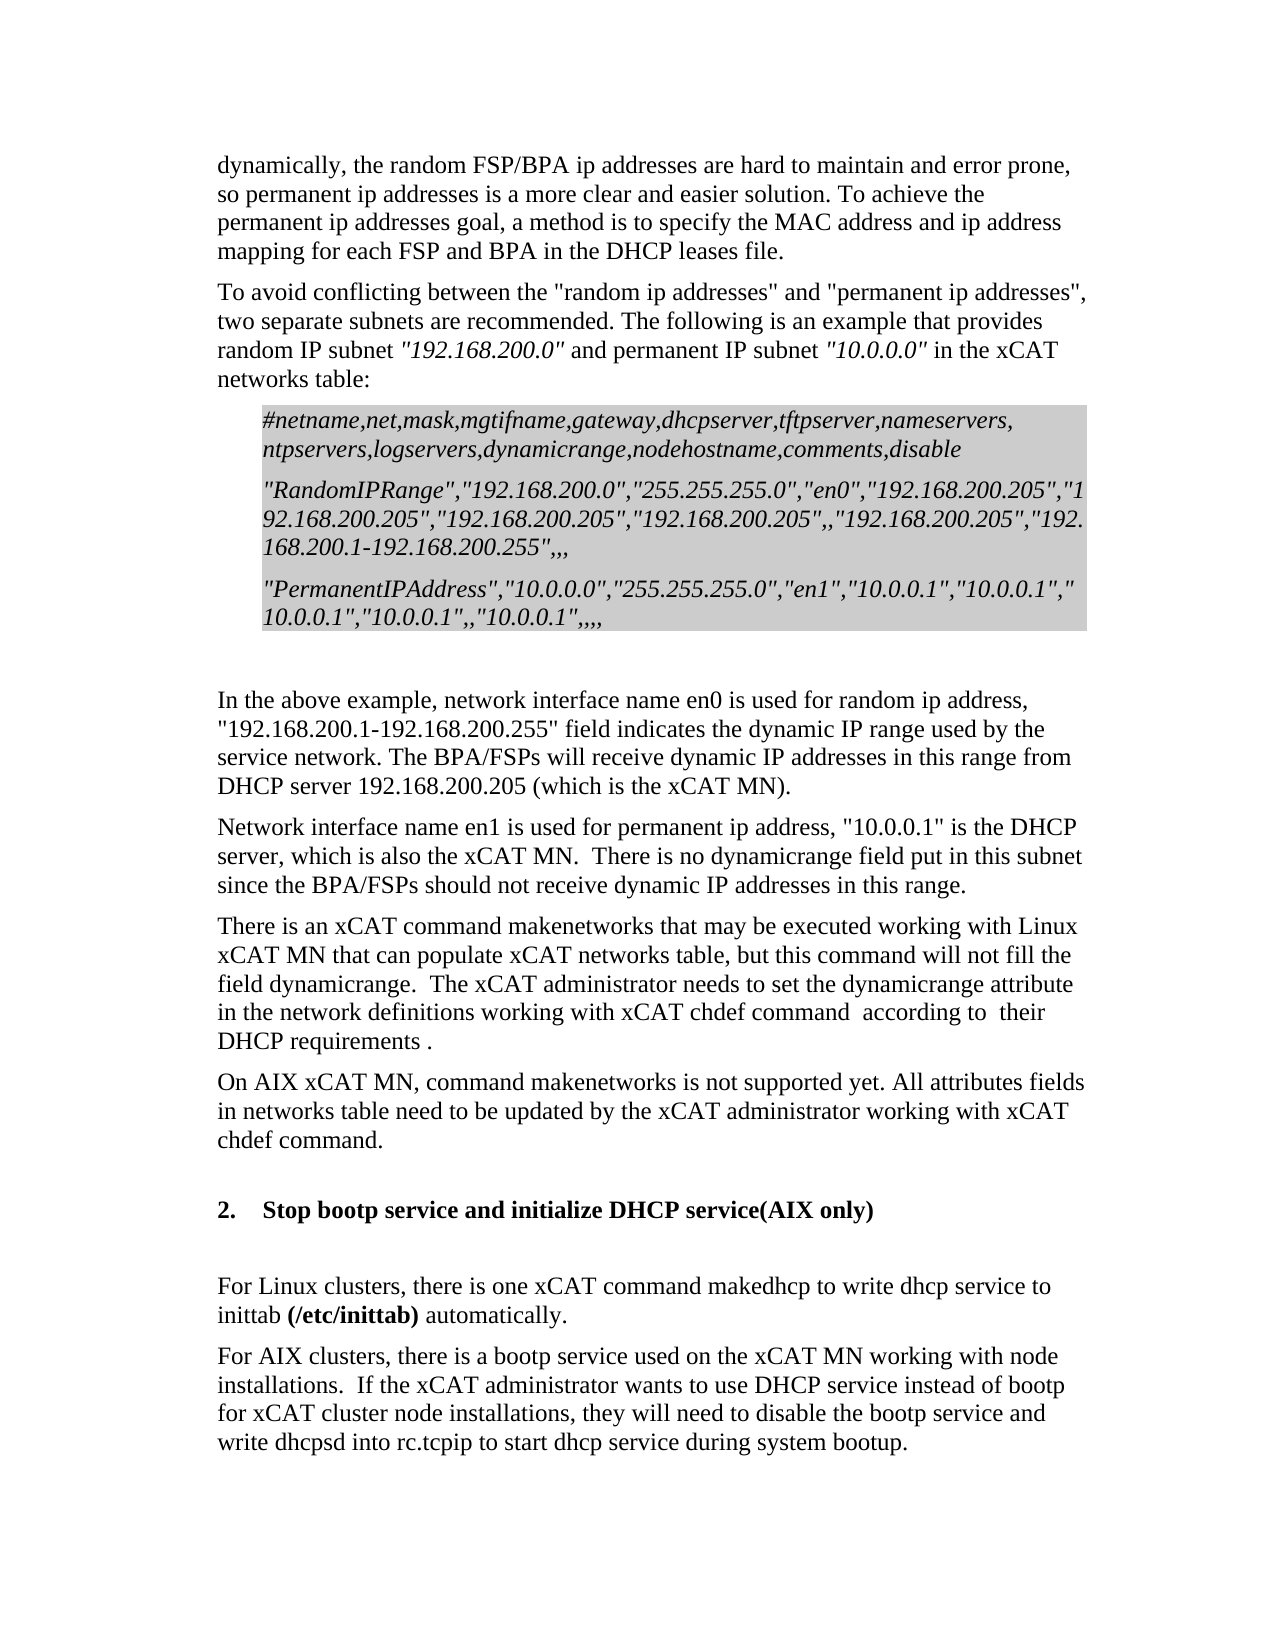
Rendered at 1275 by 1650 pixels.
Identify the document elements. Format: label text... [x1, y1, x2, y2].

list "RandomIPRange","192.168.200.0","255.255.255.0","en0","192.168.200.205","192.168.200.205","192.168.200.205","192.168.200.205",,"192.168.200.205","192.168.200.1-192.168.200.255",,, [262, 475, 1087, 561]
text Network interface name en1 is used for permanent ip address, "10.0.0.1" is the DHCP server, which is also the xCAT MN. There is no dynamicrange field put in this subnet since the BPA/FSPs should not receive dynamic IP addresses in this range. [217, 812, 1087, 899]
text In the above example, network interface name en0 is used for random ip address, "192.168.200.1-192.168.200.255" field indicates the dynamic IP range used by the service network. The BPA/FSPs will receive dynamic IP addresses in this range from DHCP server 192.168.200.205 (which is the xCAT MN). [217, 685, 1087, 800]
text For Linux clusters, there is one xCAT command makedhcp to write dhcp service to inittab (/etc/inittab) automatically. [217, 1271, 1087, 1328]
text There is an xCAT command makenetworks that may be executed working with Linux xCAT MN that can populate xCAT networks table, but this command will not fill the field dynamicrange. The xCAT administrator needs to set the dynamicrange attribute in the network definitions working with xCAT chdef command according to their DHCP requirements . [217, 911, 1087, 1055]
text To avoid conflicting between the "random ip addresses" and "permanent ip addresses", two separate subnets are recommended. The following is an example that provides random IP subnet "192.168.200.0" and permanent IP subnet "10.0.0.0" in the xCAT networks table: [217, 277, 1087, 392]
text For AIX clusters, there is a bootp service used on the xCAT MN working with node installations. If the xCAT administrator wants to use DHCP service instead of bootp for xCAT cluster node installations, they will need to disable the bootp service and write dhcpsd into rc.tcpip to start dhcp service during system bootup. [217, 1341, 1087, 1456]
list Stop bootp service and initialize DHCP service(AIX only) [217, 1195, 1087, 1224]
list #netname,net,mask,mgtifname,gateway,dhcpserver,tftpserver,nameservers, ntpservers,logservers,dynamicrange,nodehostname,comments,disable [262, 405, 1087, 462]
list "PermanentIPAddress","10.0.0.0","255.255.255.0","en1","10.0.0.1","10.0.0.1","10.0.0.1","10.0.0.1",,"10.0.0.1",,,, [262, 574, 1087, 631]
text On AIX xCAT MN, command makenetworks is not supported yet. All attributes fields in networks table need to be updated by the xCAT administrator working with xCAT chdef command. [217, 1067, 1087, 1154]
text dynamically, the random FSP/BPA ip addresses are hard to maintain and error prone, so permanent ip addresses is a more clear and easier solution. To achieve the permanent ip addresses goal, a method is to specify the MAC address and ip address mapping for each FSP and BPA in the DHCP leases file. [217, 150, 1087, 265]
